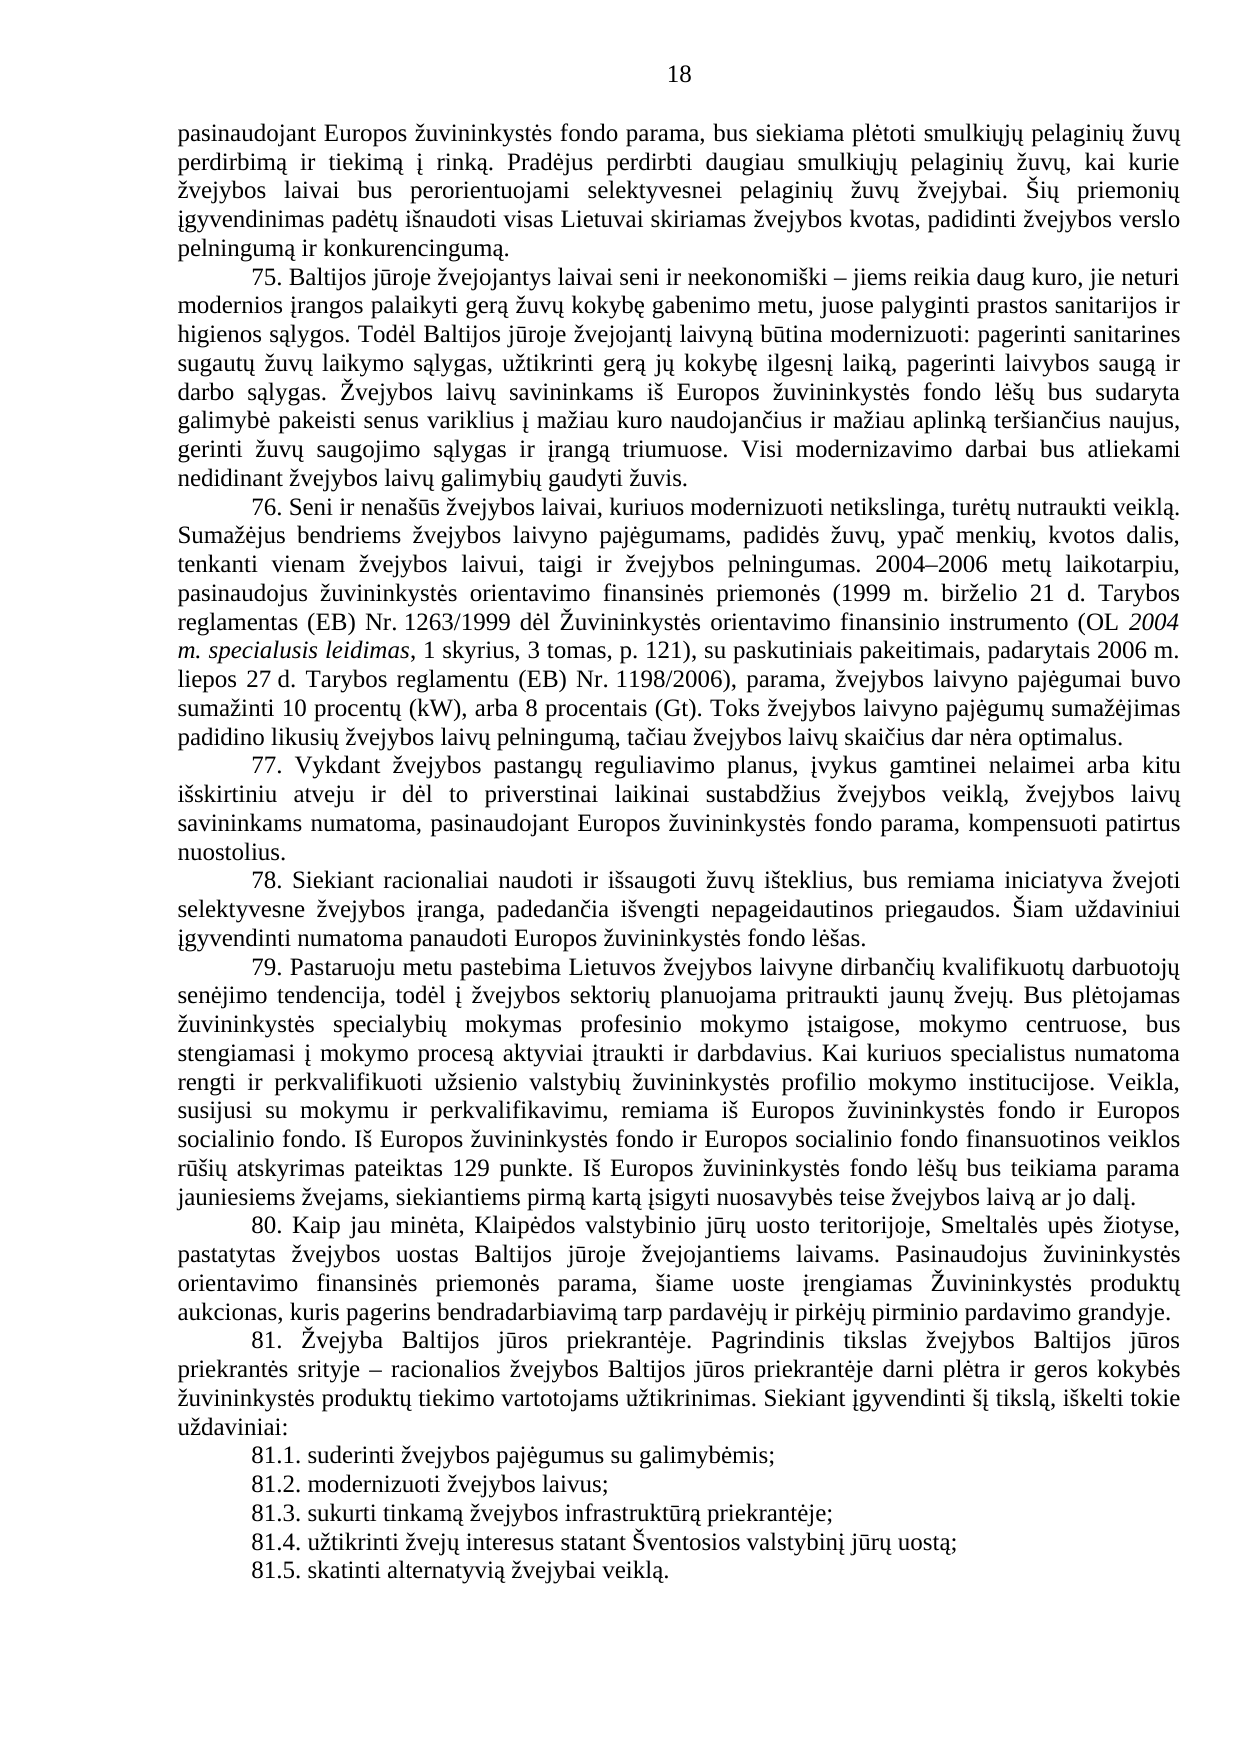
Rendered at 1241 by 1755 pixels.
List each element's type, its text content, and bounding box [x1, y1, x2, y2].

text 81.1. suderinti žvejybos pajėgumus su galimybėmis; [177, 1441, 1181, 1469]
text 80. Kaip jau minėta, Klaipėdos valstybinio jūrų uosto teritorijoje, Smeltalės upės žiotyse, pastatytas žvejybos uostas Baltijos jūroje žvejojantiems laivams. Pasinaudojus žuvininkystės orientavimo finansinės priemonės parama, šiame uoste įrengiamas Žuvininkystės produktų aukcionas, kuris pagerins bendradarbiavimą tarp pardavėjų ir pirkėjų pirminio pardavimo grandyje. [177, 1211, 1181, 1326]
text 81.2. modernizuoti žvejybos laivus; [177, 1469, 1181, 1498]
text 79. Pastaruoju metu pastebima Lietuvos žvejybos laivyne dirbančių kvalifikuotų darbuotojų senėjimo tendencija, todėl į žvejybos sektorių planuojama pritraukti jaunų žvejų. Bus plėtojamas žuvininkystės specialybių mokymas profesinio mokymo įstaigose, mokymo centruose, bus stengiamasi į mokymo procesą aktyviai įtraukti ir darbdavius. Kai kuriuos specialistus numatoma rengti ir perkvalifikuoti užsienio valstybių žuvininkystės profilio mokymo institucijose. Veikla, susijusi su mokymu ir perkvalifikavimu, remiama iš Europos žuvininkystės fondo ir Europos socialinio fondo. Iš Europos žuvininkystės fondo ir Europos socialinio fondo finansuotinos veiklos rūšių atskyrimas pateiktas 129 punkte. Iš Europos žuvininkystės fondo lėšų bus teikiama parama jauniesiems žvejams, siekiantiems pirmą kartą įsigyti nuosavybės teise žvejybos laivą ar jo dalį. [177, 952, 1181, 1211]
text 78. Siekiant racionaliai naudoti ir išsaugoti žuvų išteklius, bus remiama iniciatyva žvejoti selektyvesne žvejybos įranga, padedančia išvengti nepageidautinos priegaudos. Šiam uždaviniui įgyvendinti numatoma panaudoti Europos žuvininkystės fondo lėšas. [177, 866, 1181, 952]
text 77. Vykdant žvejybos pastangų reguliavimo planus, įvykus gamtinei nelaimei arba kitu išskirtiniu atveju ir dėl to priverstinai laikinai sustabdžius žvejybos veiklą, žvejybos laivų savininkams numatoma, pasinaudojant Europos žuvininkystės fondo parama, kompensuoti patirtus nuostolius. [177, 751, 1181, 866]
text 81.4. užtikrinti žvejų interesus statant Šventosios valstybinį jūrų uostą; [177, 1527, 1181, 1556]
text 81.3. sukurti tinkamą žvejybos infrastruktūrą priekrantėje; [177, 1498, 1181, 1527]
text pasinaudojant Europos žuvininkystės fondo parama, bus siekiama plėtoti smulkiųjų pelaginių žuvų perdirbimą ir tiekimą į rinką. Pradėjus perdirbti daugiau smulkiųjų pelaginių žuvų, kai kurie žvejybos laivai bus perorientuojami selektyvesnei pelaginių žuvų žvejybai. Šių priemonių įgyvendinimas padėtų išnaudoti visas Lietuvai skiriamas žvejybos kvotas, padidinti žvejybos verslo pelningumą ir konkurencingumą. [177, 118, 1181, 262]
text 81.5. skatinti alternatyvią žvejybai veiklą. [177, 1556, 1181, 1584]
text 81. Žvejyba Baltijos jūros priekrantėje. Pagrindinis tikslas žvejybos Baltijos jūros priekrantės srityje – racionalios žvejybos Baltijos jūros priekrantėje darni plėtra ir geros kokybės žuvininkystės produktų tiekimo vartotojams užtikrinimas. Siekiant įgyvendinti šį tikslą, iškelti tokie uždaviniai: [177, 1326, 1181, 1441]
text 75. Baltijos jūroje žvejojantys laivai seni ir neekonomiški – jiems reikia daug kuro, jie neturi modernios įrangos palaikyti gerą žuvų kokybę gabenimo metu, juose palyginti prastos sanitarijos ir higienos sąlygos. Todėl Baltijos jūroje žvejojantį laivyną būtina modernizuoti: pagerinti sanitarines sugautų žuvų laikymo sąlygas, užtikrinti gerą jų kokybę ilgesnį laiką, pagerinti laivybos saugą ir darbo sąlygas. Žvejybos laivų savininkams iš Europos žuvininkystės fondo lėšų bus sudaryta galimybė pakeisti senus variklius į mažiau kuro naudojančius ir mažiau aplinką teršiančius naujus, gerinti žuvų saugojimo sąlygas ir įrangą triumuose. Visi modernizavimo darbai bus atliekami nedidinant žvejybos laivų galimybių gaudyti žuvis. [177, 262, 1181, 492]
text 76. Seni ir nenašūs žvejybos laivai, kuriuos modernizuoti netikslinga, turėtų nutraukti veiklą. Sumažėjus bendriems žvejybos laivyno pajėgumams, padidės žuvų, ypač menkių, kvotos dalis, tenkanti vienam žvejybos laivui, taigi ir žvejybos pelningumas. 2004–2006 metų laikotarpiu, pasinaudojus žuvininkystės orientavimo finansinės priemonės (1999 m. birželio 21 d. Tarybos reglamentas (EB) Nr. 1263/1999 dėl Žuvininkystės orientavimo finansinio instrumento (OL 2004 m. specialusis leidimas, 1 skyrius, 3 tomas, p. 121), su paskutiniais pakeitimais, padarytais 2006 m. liepos 27 d. Tarybos reglamentu (EB) Nr. 1198/2006), parama, žvejybos laivyno pajėgumai buvo sumažinti 10 procentų (kW), arba 8 procentais (Gt). Toks žvejybos laivyno pajėgumų sumažėjimas padidino likusių žvejybos laivų pelningumą, tačiau žvejybos laivų skaičius dar nėra optimalus. [177, 492, 1181, 751]
